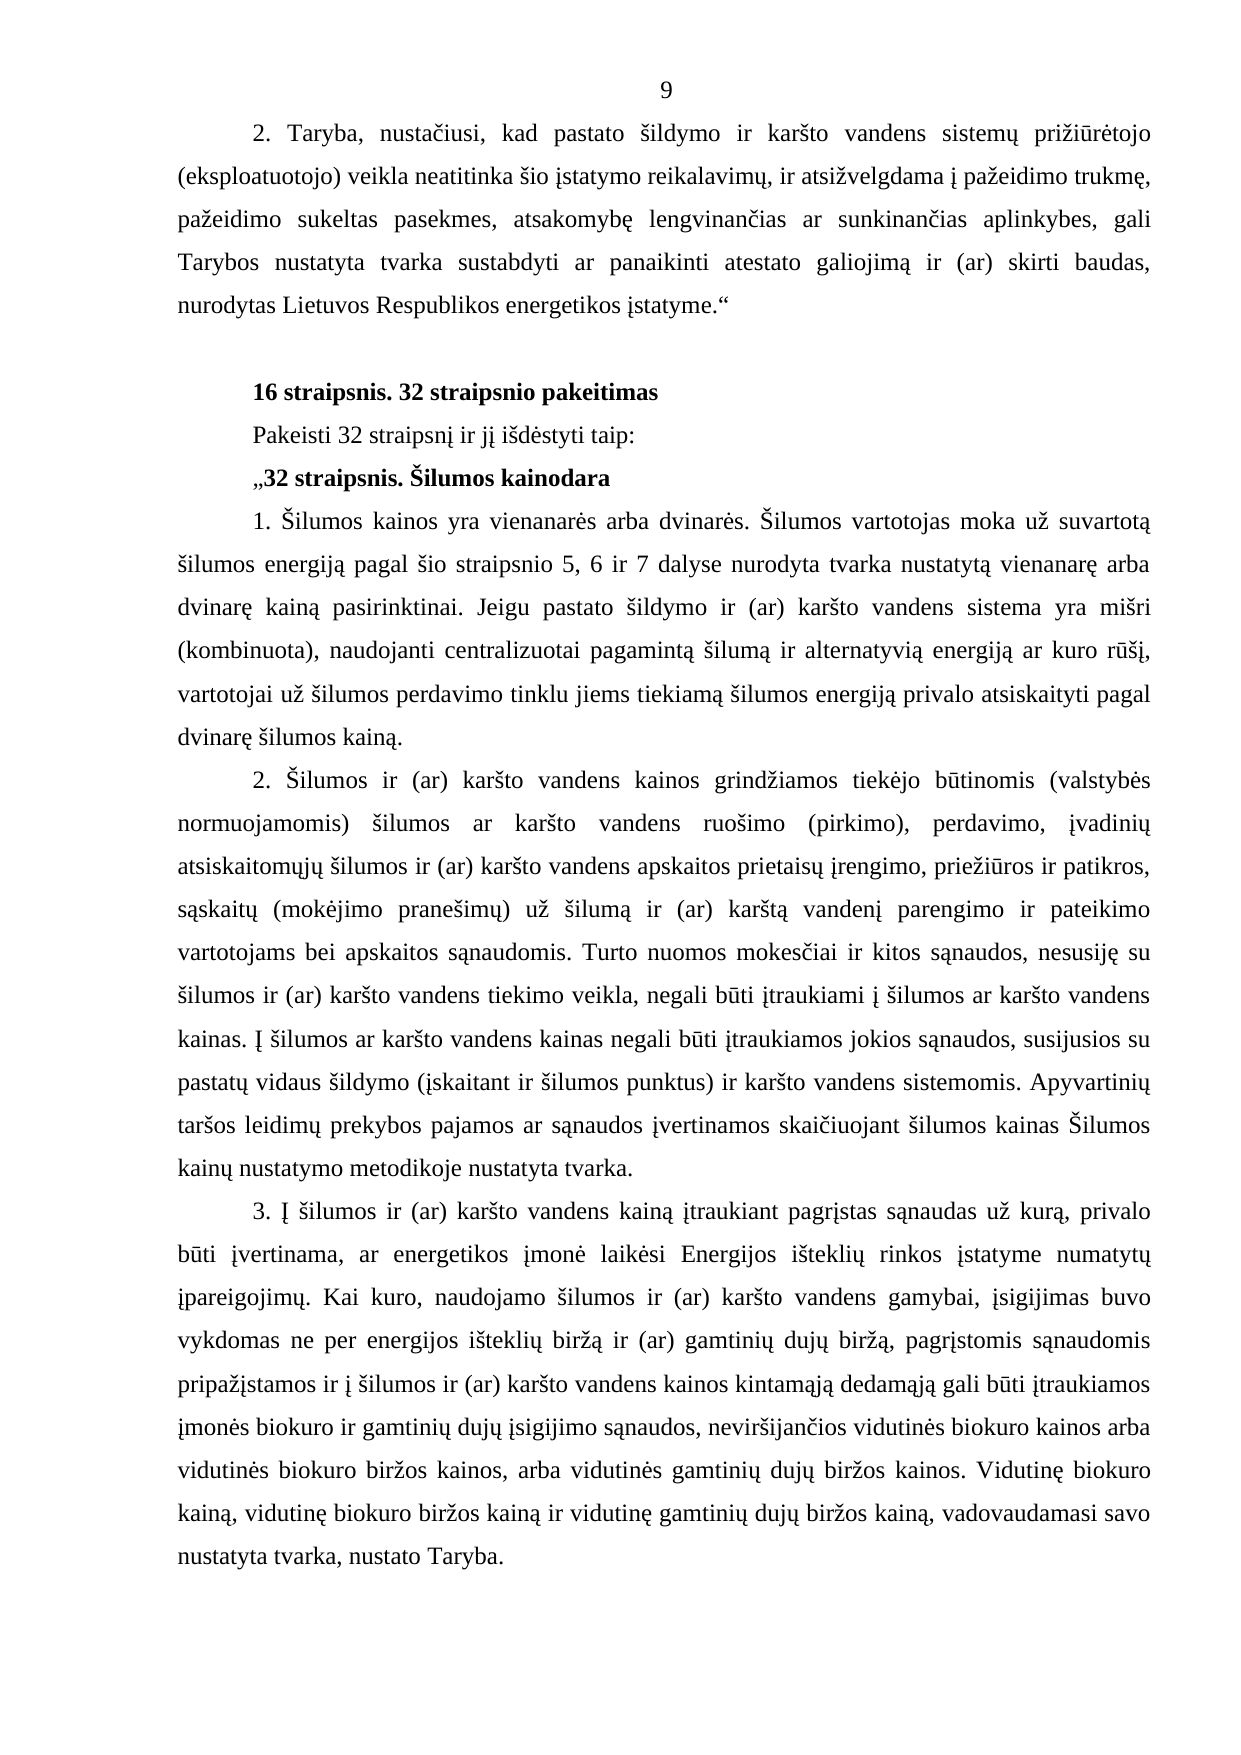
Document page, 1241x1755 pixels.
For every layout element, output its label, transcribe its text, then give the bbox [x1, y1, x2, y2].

text 2. Taryba, nustačiusi, kad pastato šildymo ir karšto vandens sistemų prižiūrėtojo (eksploatuotojo) veikla neatitinka šio įstatymo reikalavimų, ir atsižvelgdama į pažeidimo trukmę, pažeidimo sukeltas pasekmes, atsakomybę lengvinančias ar sunkinančias aplinkybes, gali Tarybos nustatyta tvarka sustabdyti ar panaikinti atestato galiojimą ir (ar) skirti baudas, nurodytas Lietuvos Respublikos energetikos įstatyme.“ [177, 118, 1152, 319]
text 1. Šilumos kainos yra vienanarės arba dvinarės. Šilumos vartotojas moka už suvartotą šilumos energiją pagal šio straipsnio 5, 6 ir 7 dalyse nurodyta tvarka nustatytą vienanarę arba dvinarę kainą pasirinktinai. Jeigu pastato šildymo ir (ar) karšto vandens sistema yra mišri (kombinuota), naudojanti centralizuotai pagamintą šilumą ir alternatyvią energiją ar kuro rūšį, vartotojai už šilumos perdavimo tinklu jiems tiekiamą šilumos energiją privalo atsiskaityti pagal dvinarę šilumos kainą. [177, 506, 1152, 751]
text 3. Į šilumos ir (ar) karšto vandens kainą įtraukiant pagrįstas sąnaudas už kurą, privalo būti įvertinama, ar energetikos įmonė laikėsi Energijos išteklių rinkos įstatyme numatytų įpareigojimų. Kai kuro, naudojamo šilumos ir (ar) karšto vandens gamybai, įsigijimas buvo vykdomas ne per energijos išteklių biržą ir (ar) gamtinių dujų biržą, pagrįstomis sąnaudomis pripažįstamos ir į šilumos ir (ar) karšto vandens kainos kintamąją dedamąją gali būti įtraukiamos įmonės biokuro ir gamtinių dujų įsigijimo sąnaudos, neviršijančios vidutinės biokuro kainos arba vidutinės biokuro biržos kainos, arba vidutinės gamtinių dujų biržos kainos. Vidutinę biokuro kainą, vidutinę biokuro biržos kainą ir vidutinę gamtinių dujų biržos kainą, vadovaudamasi savo nustatyta tvarka, nustato Taryba. [177, 1196, 1152, 1570]
text 2. Šilumos ir (ar) karšto vandens kainos grindžiamos tiekėjo būtinomis (valstybės normuojamomis) šilumos ar karšto vandens ruošimo (pirkimo), perdavimo, įvadinių atsiskaitomųjų šilumos ir (ar) karšto vandens apskaitos prietaisų įrengimo, priežiūros ir patikros, sąskaitų (mokėjimo pranešimų) už šilumą ir (ar) karštą vandenį parengimo ir pateikimo vartotojams bei apskaitos sąnaudomis. Turto nuomos mokesčiai ir kitos sąnaudos, nesusiję su šilumos ir (ar) karšto vandens tiekimo veikla, negali būti įtraukiami į šilumos ar karšto vandens kainas. Į šilumos ar karšto vandens kainas negali būti įtraukiamos jokios sąnaudos, susijusios su pastatų vidaus šildymo (įskaitant ir šilumos punktus) ir karšto vandens sistemomis. Apyvartinių taršos leidimų prekybos pajamos ar sąnaudos įvertinamos skaičiuojant šilumos kainas Šilumos kainų nustatymo metodikoje nustatyta tvarka. [177, 765, 1152, 1182]
text Pakeisti 32 straipsnį ir jį išdėstyti taip: [177, 420, 1152, 449]
text 16 straipsnis. 32 straipsnio pakeitimas [177, 377, 1152, 406]
text „32 straipsnis. Šilumos kainodara [177, 463, 1152, 492]
